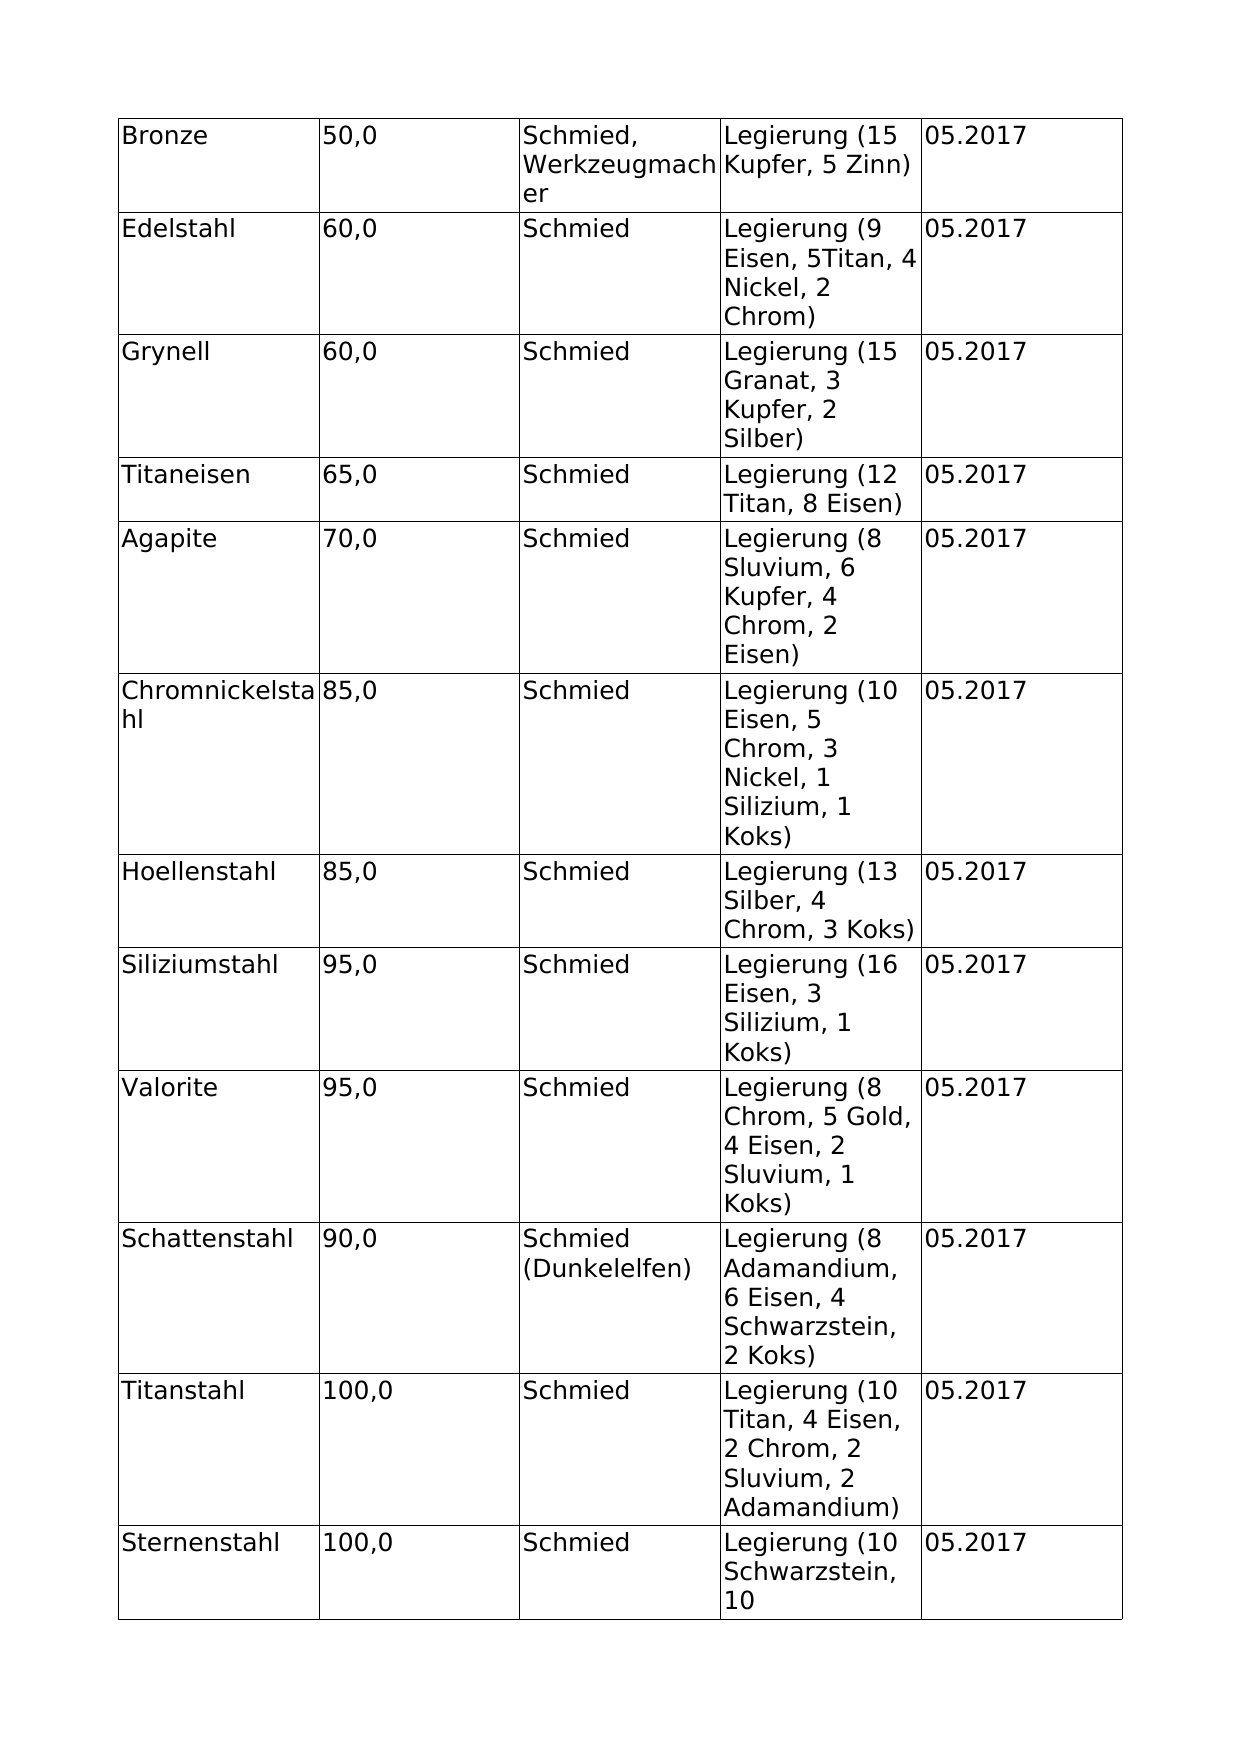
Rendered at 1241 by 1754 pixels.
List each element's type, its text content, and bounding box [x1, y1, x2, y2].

table_cell 60,0 [320, 335, 519, 457]
table_cell 65,0 [320, 458, 519, 521]
table_cell Schmied [520, 458, 720, 521]
table_cell Schattenstahl [119, 1223, 319, 1373]
table_cell 05.2017 [922, 458, 1122, 521]
table_cell 05.2017 [922, 674, 1122, 854]
table_cell Schmied [520, 674, 720, 854]
table_cell Schmied [520, 1526, 720, 1618]
table_cell Schmied [520, 335, 720, 457]
table_cell Legierung (13 Silber, 4 Chrom, 3 Koks) [721, 855, 921, 947]
table_cell 05.2017 [922, 335, 1122, 457]
table_cell Bronze [119, 119, 319, 212]
table_cell 05.2017 [922, 213, 1122, 334]
table_cell Schmied [520, 855, 720, 947]
table_cell Legierung (10 Eisen, 5 Chrom, 3 Nickel, 1 Silizium, 1 Koks) [721, 674, 921, 854]
table_cell Legierung (16 Eisen, 3 Silizium, 1 Koks) [721, 948, 921, 1070]
table_cell 100,0 [320, 1374, 519, 1525]
table_cell Edelstahl [119, 213, 319, 334]
table_cell 05.2017 [922, 948, 1122, 1070]
table_cell Schmied [520, 1071, 720, 1222]
table_cell Schmied (Dunkelelfen) [520, 1223, 720, 1373]
table_cell Schmied [520, 1374, 720, 1525]
table_cell 05.2017 [922, 1374, 1122, 1525]
table_cell 100,0 [320, 1526, 519, 1618]
table_cell Legierung (10 Titan, 4 Eisen, 2 Chrom, 2 Sluvium, 2 Adamandium) [721, 1374, 921, 1525]
table_cell 05.2017 [922, 855, 1122, 947]
table_cell Titaneisen [119, 458, 319, 521]
table_cell Schmied [520, 948, 720, 1070]
table_cell 95,0 [320, 1071, 519, 1222]
table_cell Legierung (12 Titan, 8 Eisen) [721, 458, 921, 521]
table_cell 05.2017 [922, 1526, 1122, 1618]
table_cell 90,0 [320, 1223, 519, 1373]
table_cell Schmied [520, 213, 720, 334]
table_cell Chromnickelstahl [119, 674, 319, 854]
table_cell Legierung (8 Chrom, 5 Gold, 4 Eisen, 2 Sluvium, 1 Koks) [721, 1071, 921, 1222]
table_cell 05.2017 [922, 119, 1122, 212]
table_cell 50,0 [320, 119, 519, 212]
table_cell Legierung (10 Schwarzstein, 10 [721, 1526, 921, 1618]
table_cell 70,0 [320, 522, 519, 673]
table_cell Siliziumstahl [119, 948, 319, 1070]
table_cell Schmied, Werkzeugmacher [520, 119, 720, 212]
table_cell Legierung (8 Sluvium, 6 Kupfer, 4 Chrom, 2 Eisen) [721, 522, 921, 673]
table_cell 60,0 [320, 213, 519, 334]
table_cell Agapite [119, 522, 319, 673]
table_cell 05.2017 [922, 522, 1122, 673]
table_cell Schmied [520, 522, 720, 673]
table_cell Titanstahl [119, 1374, 319, 1525]
table_cell Grynell [119, 335, 319, 457]
table_cell Legierung (9 Eisen, 5Titan, 4 Nickel, 2 Chrom) [721, 213, 921, 334]
table_cell Sternenstahl [119, 1526, 319, 1618]
table_cell Hoellenstahl [119, 855, 319, 947]
table_cell Legierung (15 Kupfer, 5 Zinn) [721, 119, 921, 212]
table_cell Legierung (15 Granat, 3 Kupfer, 2 Silber) [721, 335, 921, 457]
table_cell 05.2017 [922, 1071, 1122, 1222]
table_cell 85,0 [320, 674, 519, 854]
table_cell Valorite [119, 1071, 319, 1222]
table_cell 95,0 [320, 948, 519, 1070]
table_cell 85,0 [320, 855, 519, 947]
table_cell Legierung (8 Adamandium, 6 Eisen, 4 Schwarzstein, 2 Koks) [721, 1223, 921, 1373]
table_cell 05.2017 [922, 1223, 1122, 1373]
